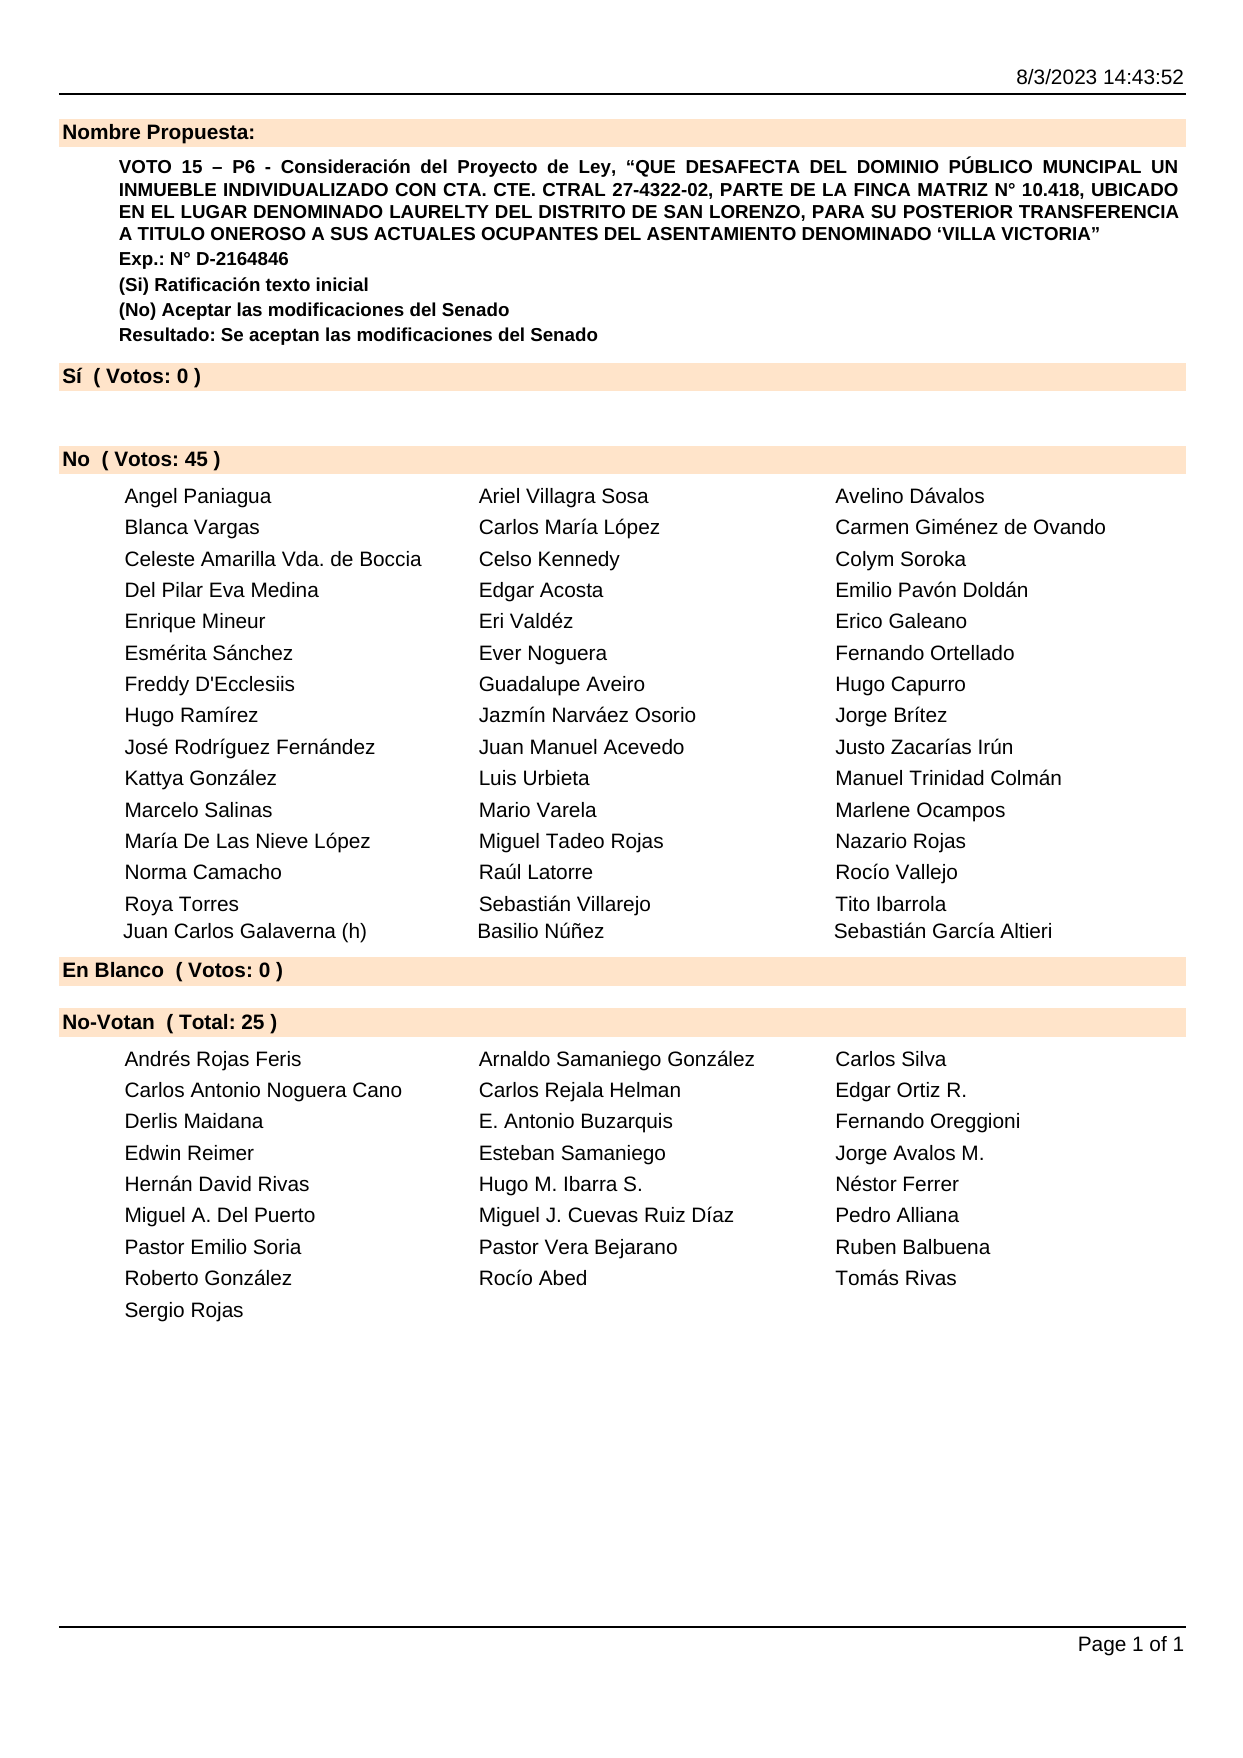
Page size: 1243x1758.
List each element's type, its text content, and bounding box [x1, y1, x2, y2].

table_cell [59, 391, 1186, 400]
table_cell [1182, 346, 1187, 363]
table_cell Edgar Ortiz R. [832, 1077, 1172, 1105]
table_cell [59, 514, 121, 543]
table_cell [461, 483, 475, 511]
table_cell Mario Varela [475, 796, 816, 825]
table_cell Luis Urbieta [475, 765, 816, 793]
table_cell [475, 1325, 816, 1626]
table_cell Jazmín Narváez Osorio [475, 702, 816, 731]
table_cell [59, 828, 121, 856]
table_cell [461, 400, 1186, 428]
table_cell Enrique Mineur [121, 608, 461, 637]
table_cell [59, 765, 121, 793]
table_cell [816, 1234, 832, 1262]
table_cell Tomás Rivas [832, 1265, 1172, 1293]
table_cell [59, 986, 1186, 1008]
table_cell [59, 98, 1186, 119]
table_cell [832, 1296, 1172, 1325]
table_cell [1172, 1202, 1186, 1231]
table_cell [59, 608, 121, 637]
table_cell [1172, 796, 1186, 825]
table_cell Roberto González [121, 1265, 461, 1293]
table_cell Ariel Villagra Sosa [475, 483, 816, 511]
table_cell Guadalupe Aveiro [475, 671, 816, 699]
table_cell [461, 1202, 475, 1231]
table_cell [121, 400, 461, 428]
table_cell Pedro Alliana [832, 1202, 1172, 1231]
table_cell Tito Ibarrola [832, 890, 1172, 919]
table_header [59, 153, 116, 346]
table_cell [816, 545, 832, 574]
table_cell Esteban Samaniego [475, 1140, 816, 1168]
table_cell Angel Paniagua [121, 483, 461, 511]
table_cell [59, 734, 121, 762]
table_cell [816, 1325, 832, 1626]
table_cell [59, 346, 116, 363]
table_cell En Blanco ( Votos: 0 ) [59, 957, 1186, 986]
table_cell [461, 859, 475, 887]
table_cell [1172, 1108, 1186, 1137]
table_cell [816, 1265, 832, 1293]
table_cell [1172, 765, 1186, 793]
table_cell [816, 1077, 832, 1105]
table_cell Fernando Oreggioni [832, 1108, 1172, 1137]
table_cell Miguel A. Del Puerto [121, 1202, 461, 1231]
table_cell Rocío Vallejo [832, 859, 1172, 887]
table_cell [461, 796, 475, 825]
table_cell [461, 671, 475, 699]
table_cell [816, 514, 832, 543]
table_cell [59, 1045, 121, 1074]
table_cell Jorge Brítez [832, 702, 1172, 731]
table_cell [816, 796, 832, 825]
table_cell [59, 1234, 121, 1262]
table_cell [59, 429, 121, 446]
table_cell Raúl Latorre [475, 859, 816, 887]
table_cell Marlene Ocampos [832, 796, 1172, 825]
table_cell Hugo Ramírez [121, 702, 461, 731]
table_cell [461, 545, 475, 574]
table_cell [816, 765, 832, 793]
table_cell [816, 671, 832, 699]
table_cell [461, 1077, 475, 1105]
table_cell Pastor Vera Bejarano [475, 1234, 816, 1262]
table_cell [1172, 859, 1186, 887]
table_cell [1172, 514, 1186, 543]
table_cell [59, 1037, 1186, 1045]
table_cell [461, 1325, 475, 1626]
table_cell Norma Camacho [121, 859, 461, 887]
table_cell José Rodríguez Fernández [121, 734, 461, 762]
table_cell [59, 1140, 121, 1168]
table_cell Celeste Amarilla Vda. de Boccia [121, 545, 461, 574]
table_cell Carlos Rejala Helman [475, 1077, 816, 1105]
table_cell [461, 640, 475, 668]
table_cell [121, 429, 461, 446]
table_cell Freddy D'Ecclesiis [121, 671, 461, 699]
table_cell [816, 859, 832, 887]
table_cell E. Antonio Buzarquis [475, 1108, 816, 1137]
table_cell [461, 1108, 475, 1137]
table_cell [816, 734, 832, 762]
table_cell [1172, 1171, 1186, 1199]
table_cell Edwin Reimer [121, 1140, 461, 1168]
table_cell [816, 1296, 832, 1325]
table_cell [1172, 702, 1186, 731]
table_cell [816, 828, 832, 856]
table_cell [1172, 1296, 1186, 1325]
table_cell [59, 1108, 121, 1137]
table_cell [816, 483, 832, 511]
table_cell Basilio Núñez [475, 919, 816, 957]
table_cell [59, 1171, 121, 1199]
table_cell [1172, 1265, 1186, 1293]
table_cell Juan Carlos Galaverna (h) [121, 919, 461, 957]
table_cell [59, 483, 121, 511]
table_cell [59, 1202, 121, 1231]
table_cell Eri Valdéz [475, 608, 816, 637]
table_cell Carlos Antonio Noguera Cano [121, 1077, 461, 1105]
table_cell Miguel Tadeo Rojas [475, 828, 816, 856]
table_cell [461, 429, 1186, 446]
table_cell [816, 890, 832, 919]
table_cell [816, 1171, 832, 1199]
table_cell Del Pilar Eva Medina [121, 577, 461, 605]
table_cell Miguel J. Cuevas Ruiz Díaz [475, 1202, 816, 1231]
table_cell Kattya González [121, 765, 461, 793]
table_cell [59, 400, 121, 428]
table_cell Sergio Rojas [121, 1296, 461, 1325]
table_cell [59, 577, 121, 605]
table_header [59, 59, 651, 93]
table_cell [1172, 545, 1186, 574]
table_cell [461, 514, 475, 543]
table_cell [1172, 734, 1186, 762]
table_cell [816, 1202, 832, 1231]
table_cell Nombre Propuesta: [59, 119, 1186, 147]
table_cell [59, 474, 1186, 483]
table_cell Erico Galeano [832, 608, 1172, 637]
table_cell [816, 608, 832, 637]
table_cell [461, 828, 475, 856]
table_cell [1172, 483, 1186, 511]
table_cell Pastor Emilio Soria [121, 1234, 461, 1262]
table_header [1182, 153, 1187, 346]
table_cell [59, 545, 121, 574]
table_cell [816, 1140, 832, 1168]
table_cell Celso Kennedy [475, 545, 816, 574]
table_cell [1172, 828, 1186, 856]
table_cell Avelino Dávalos [832, 483, 1172, 511]
table_cell [816, 702, 832, 731]
table_cell [1172, 1077, 1186, 1105]
table_cell [59, 890, 121, 919]
table_header 8/3/2023 14:43:52 [651, 59, 1186, 93]
table_cell [1172, 919, 1186, 957]
table_cell [461, 1045, 475, 1074]
table_cell [461, 1265, 475, 1293]
table_cell [832, 1325, 1172, 1626]
table_cell [1172, 1140, 1186, 1168]
table_cell [59, 640, 121, 668]
table_cell Hugo M. Ibarra S. [475, 1171, 816, 1199]
table_cell Rocío Abed [475, 1265, 816, 1293]
table_cell Néstor Ferrer [832, 1171, 1172, 1199]
table_cell [475, 1296, 816, 1325]
table_cell [116, 346, 1182, 363]
table_cell [59, 1296, 121, 1325]
table_cell [59, 796, 121, 825]
table_cell Esmérita Sánchez [121, 640, 461, 668]
table_cell Carlos María López [475, 514, 816, 543]
table_cell [461, 608, 475, 637]
table_cell [59, 1077, 121, 1105]
table_cell [816, 640, 832, 668]
table_cell Carmen Giménez de Ovando [832, 514, 1172, 543]
table_cell [461, 1140, 475, 1168]
table_cell Ever Noguera [475, 640, 816, 668]
table_cell [59, 148, 1186, 153]
table_cell Hernán David Rivas [121, 1171, 461, 1199]
table_cell [59, 859, 121, 887]
table_cell [461, 702, 475, 731]
table_cell Marcelo Salinas [121, 796, 461, 825]
table_cell Blanca Vargas [121, 514, 461, 543]
table_cell [1172, 1325, 1186, 1626]
table_cell [816, 1108, 832, 1137]
table_cell [121, 1325, 461, 1626]
table_cell Page 1 of 1 [828, 1630, 1186, 1664]
table_cell Emilio Pavón Doldán [832, 577, 1172, 605]
table_cell [461, 765, 475, 793]
table_cell [59, 919, 121, 957]
table_cell Fernando Ortellado [832, 640, 1172, 668]
table_cell Nazario Rojas [832, 828, 1172, 856]
table_cell Sebastián García Altieri [832, 919, 1172, 957]
table_cell [461, 919, 475, 957]
table_cell Ruben Balbuena [832, 1234, 1172, 1262]
table_cell Justo Zacarías Irún [832, 734, 1172, 762]
table_cell [1172, 577, 1186, 605]
table_cell [59, 671, 121, 699]
table_cell [1172, 640, 1186, 668]
table_cell [816, 919, 832, 957]
table_cell [461, 1296, 475, 1325]
table_cell [461, 1171, 475, 1199]
table_cell Carlos Silva [832, 1045, 1172, 1074]
table_header Sí ( Votos: 0 ) [59, 363, 1186, 391]
table_cell Sebastián Villarejo [475, 890, 816, 919]
table_cell Derlis Maidana [121, 1108, 461, 1137]
table_cell Arnaldo Samaniego González [475, 1045, 816, 1074]
table_cell [59, 1325, 121, 1626]
table_cell Manuel Trinidad Colmán [832, 765, 1172, 793]
table_cell No ( Votos: 45 ) [59, 446, 1186, 474]
table_header VOTO 15 – P6 - Consideración del Proyecto de Ley, “QUE DESAFECTA DEL DOMINIO PÚBLICO MUNCIPAL UN INMUEBLE INDIVIDUALIZADO CON CTA. CTE. CTRAL 27-4322-02, PARTE DE LA FINCA MATRIZ N° 10.418, UBICADO EN EL LUGAR DENOMINADO LAURELTY DEL DISTRITO DE SAN LORENZO, PARA SU POSTERIOR TRANSFERENCIA A TITULO ONEROSO A SUS ACTUALES OCUPANTES DEL ASENTAMIENTO DENOMINADO ‘VILLA VICTORIA” Exp.: N° D-2164846 (Si) Ratificación texto inicial (No) Aceptar las modificaciones del Senado Resultado: Se aceptan las modificaciones del Senado [116, 153, 1182, 346]
table_cell Andrés Rojas Feris [121, 1045, 461, 1074]
table_cell Colym Soroka [832, 545, 1172, 574]
table_cell Jorge Avalos M. [832, 1140, 1172, 1168]
table_cell [59, 702, 121, 731]
table_cell Edgar Acosta [475, 577, 816, 605]
table_cell [59, 1630, 827, 1664]
table_cell [1172, 671, 1186, 699]
table_cell [461, 1234, 475, 1262]
table_cell Roya Torres [121, 890, 461, 919]
table_cell [816, 1045, 832, 1074]
table_cell No-Votan ( Total: 25 ) [59, 1008, 1186, 1037]
table_cell [1172, 1045, 1186, 1074]
table_cell [59, 1265, 121, 1293]
table_cell [461, 890, 475, 919]
table_cell [461, 577, 475, 605]
table_cell [1172, 1234, 1186, 1262]
table_cell [1172, 608, 1186, 637]
table_cell Juan Manuel Acevedo [475, 734, 816, 762]
table_cell [816, 577, 832, 605]
table_cell María De Las Nieve López [121, 828, 461, 856]
table_cell Hugo Capurro [832, 671, 1172, 699]
table_cell [461, 734, 475, 762]
table_cell [1172, 890, 1186, 919]
